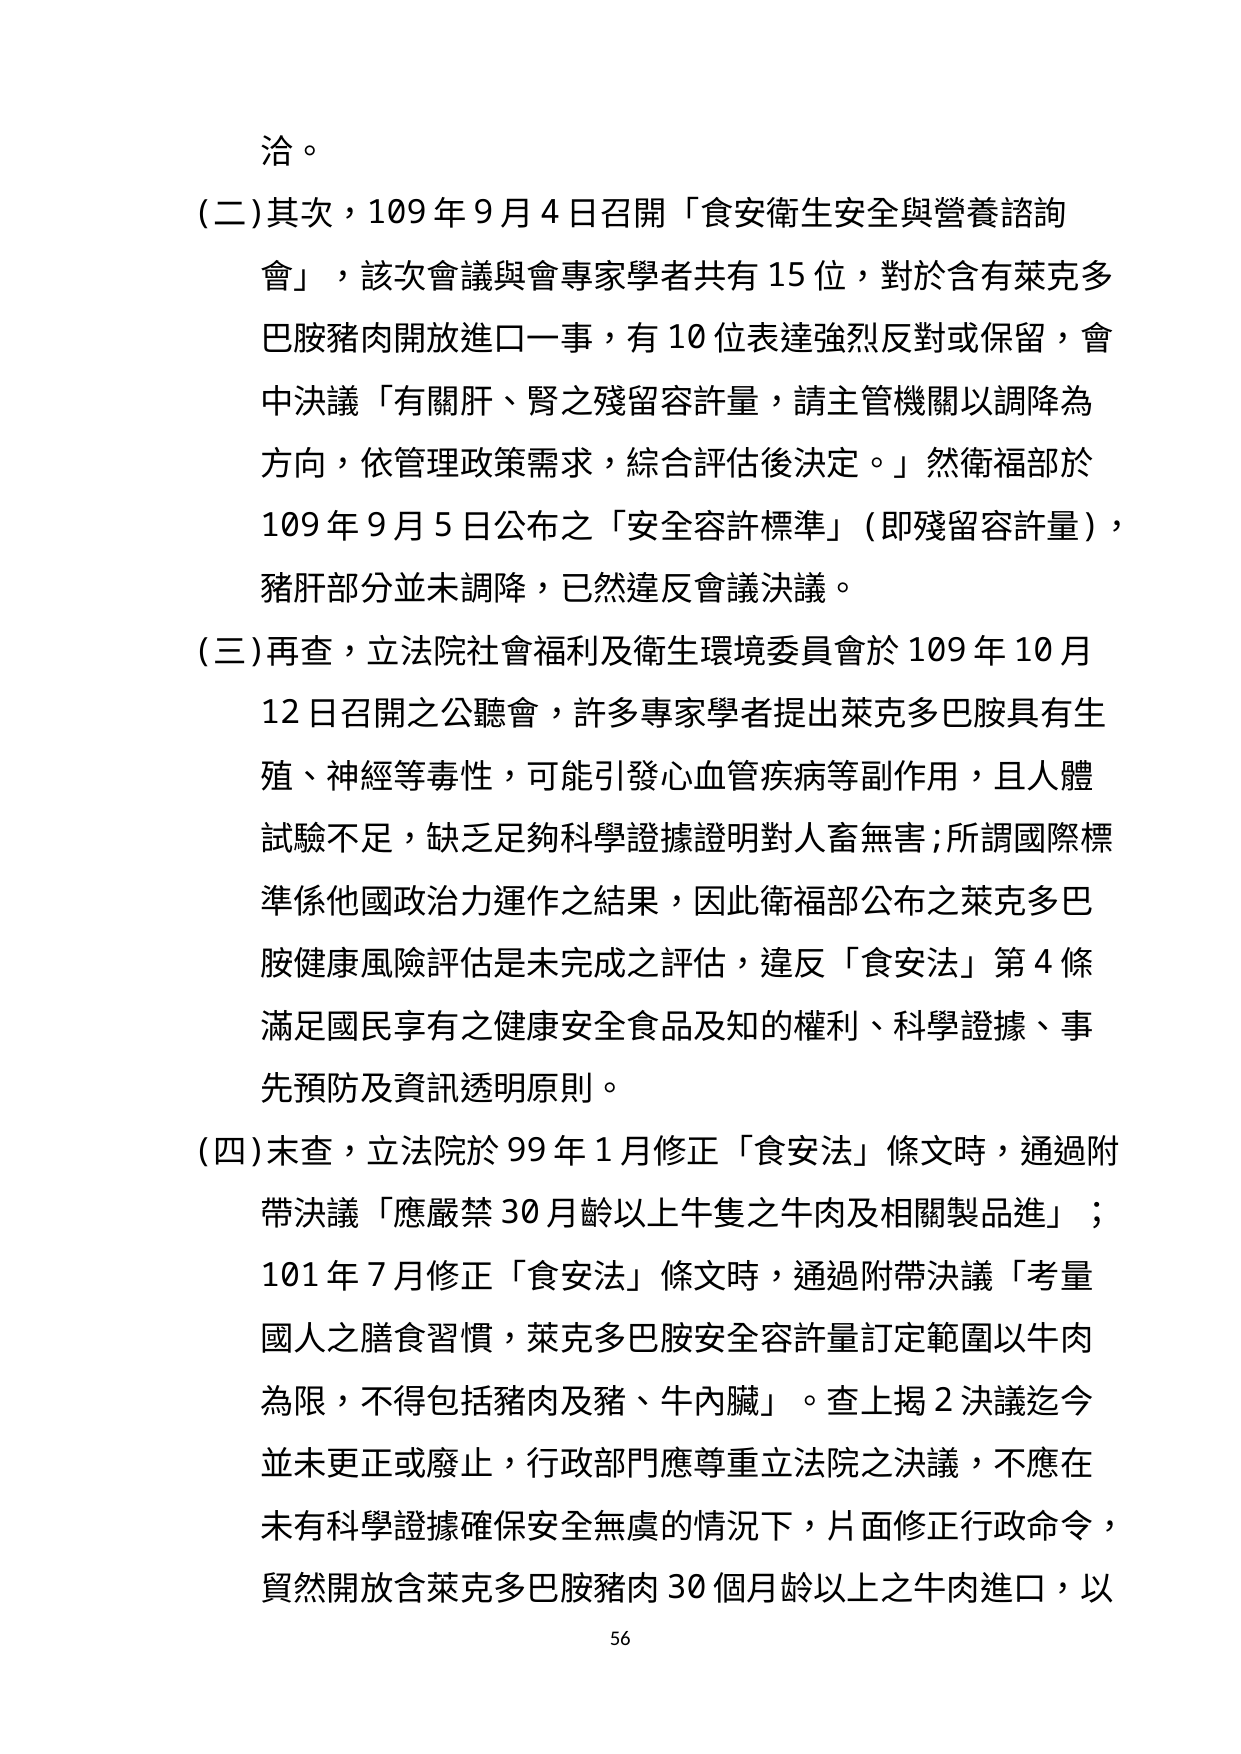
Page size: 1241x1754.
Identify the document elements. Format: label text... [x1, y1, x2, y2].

text (三)再查，立法院社會福利及衛生環境委員會於109年10月12日召開之公聽會，許多專家學者提出萊克多巴胺具有生殖、神經等毒性，可能引發心血管疾病等副作用，且人體試驗不足，缺乏足夠科學證據證明對人畜無害;所謂國際標準係他國政治力運作之結果，因此衛福部公布之萊克多巴胺健康風險評估是未完成之評估，違反「食安法」第4條滿足國民享有之健康安全食品及知的權利、科學證據、事先預防及資訊透明原則。 [193, 607, 1122, 1107]
text (四)末查，立法院於99年1月修正「食安法」條文時，通過附帶決議「應嚴禁30月齡以上牛隻之牛肉及相關製品進」；101年7月修正「食安法」條文時，通過附帶決議「考量國人之膳食習慣，萊克多巴胺安全容許量訂定範圍以牛肉為限，不得包括豬肉及豬、牛內臟」。查上揭2決議迄今並未更正或廢止，行政部門應尊重立法院之決議，不應在未有科學證據確保安全無虞的情況下，片面修正行政命令，貿然開放含萊克多巴胺豬肉30個月龄以上之牛肉進口，以確保國人食用安全及身體健康。 [193, 1107, 1122, 1607]
text (二)其次，109年9月4日召開「食安衛生安全與營養諮詢會」，該次會議與會專家學者共有15位，對於含有萊克多巴胺豬肉開放進口一事，有10位表達強烈反對或保留，會中決議「有關肝、腎之殘留容許量，請主管機關以調降為方向，依管理政策需求，綜合評估後決定。」然衛福部於109年9月5日公布之「安全容許標準」(即殘留容許量)，豬肝部分並未調降，已然違反會議決議。 [193, 169, 1122, 607]
text 洽。 [193, 107, 1122, 169]
